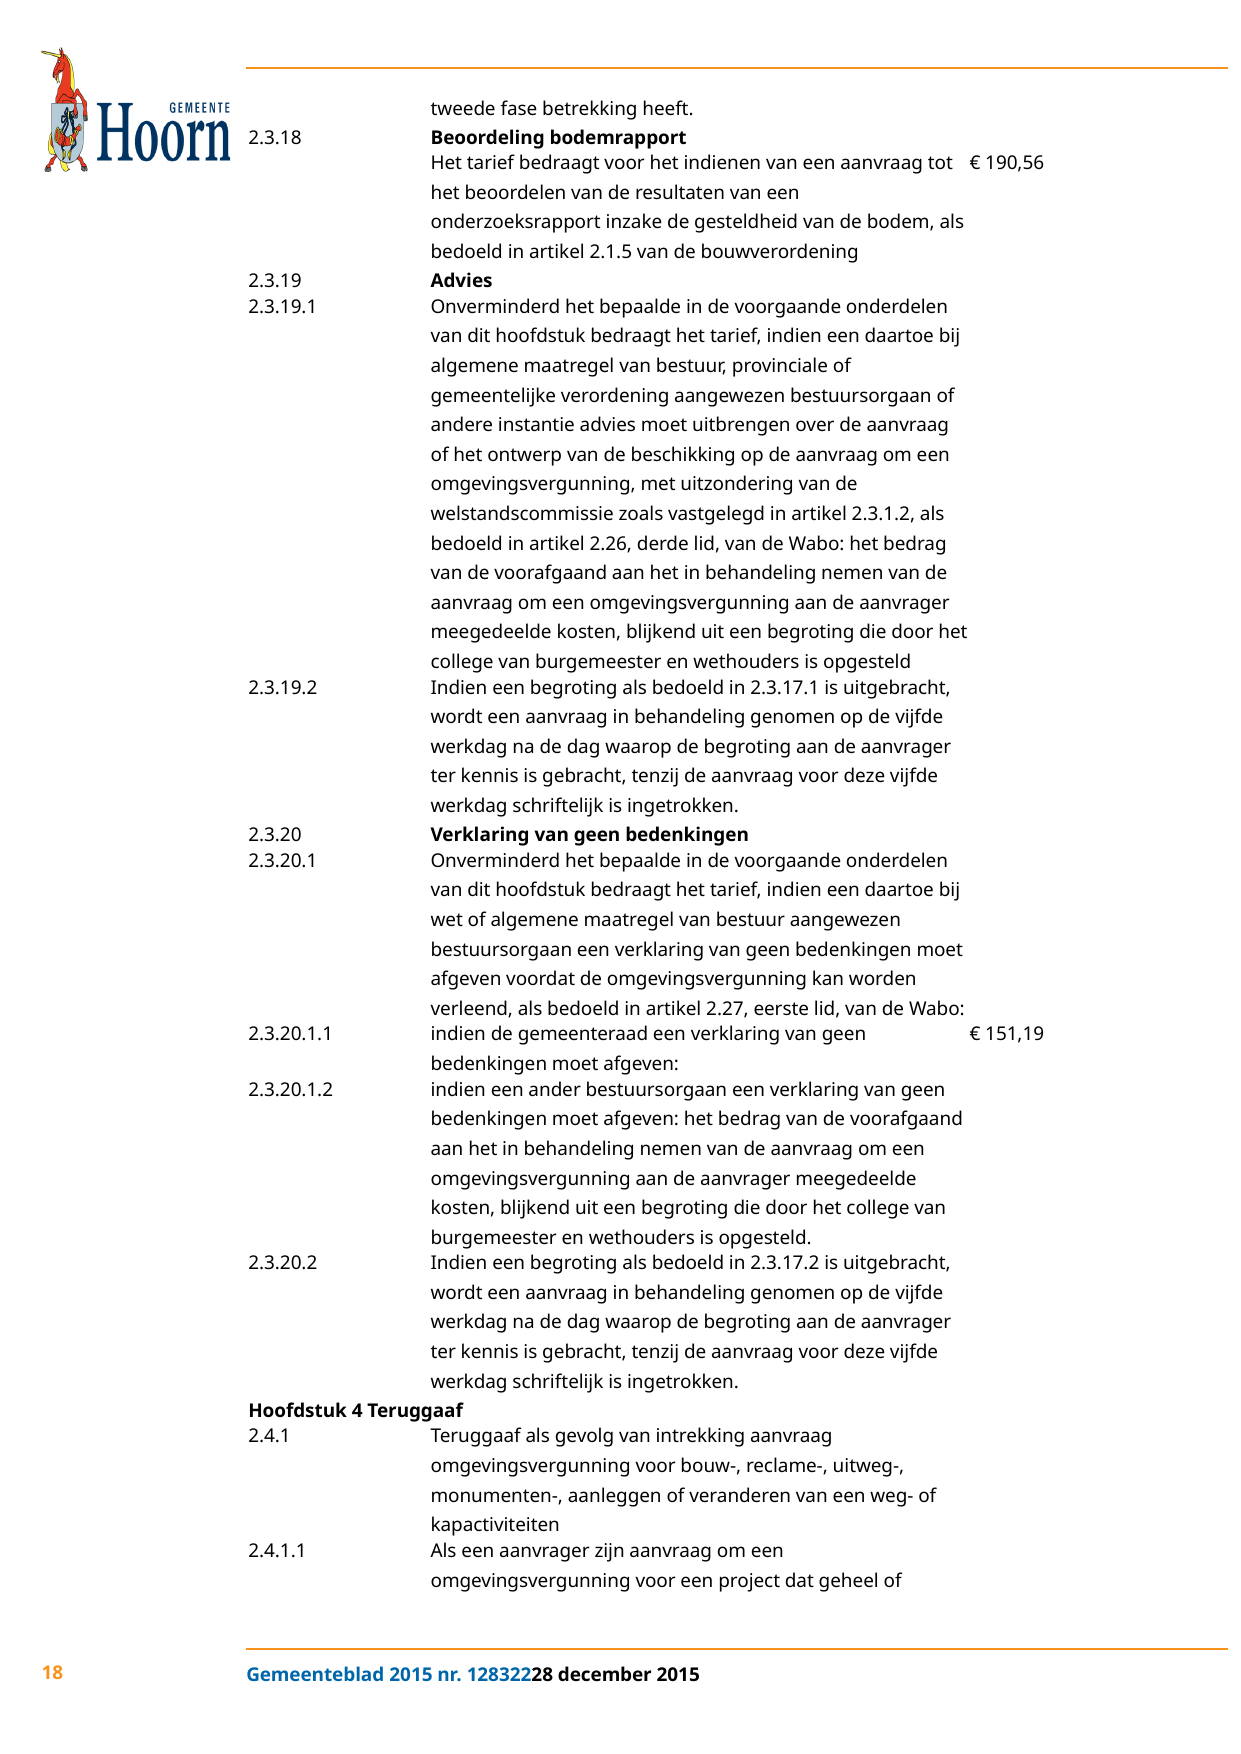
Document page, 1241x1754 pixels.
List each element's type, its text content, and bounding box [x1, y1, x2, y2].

table_cell 2.3.20.1 [248, 847, 430, 1021]
table_cell [969, 95, 1152, 121]
table_cell Als een aanvrager zijn aanvraag om een omgevingsvergunning voor een project dat geheel of [430, 1537, 969, 1592]
table_header 2.3.19 [248, 268, 430, 293]
table_cell [969, 1423, 1152, 1537]
table_cell Onverminderd het bepaalde in de voorgaande onderdelen van dit hoofdstuk bedraagt het tarief, indien een daartoe bij wet of algemene maatregel van bestuur aangewezen bestuursorgaan een verklaring van geen bedenkingen moet afgeven voordat de omgevingsvergunning kan worden verleend, als bedoeld in artikel 2.27, eerste lid, van de Wabo: [430, 847, 969, 1021]
table_cell Teruggaaf als gevolg van intrekking aanvraag omgevingsvergunning voor bouw-, reclame-, uitweg-, monumenten-, aanleggen of veranderen van een weg- of kapactiviteiten [430, 1423, 969, 1537]
table_cell indien een ander bestuursorgaan een verklaring van geen bedenkingen moet afgeven: het bedrag van de voorafgaand aan het in behandeling nemen van de aanvraag om een omgevingsvergunning aan de aanvrager meegedeelde kosten, blijkend uit een begroting die door het college van burgemeester en wethouders is opgesteld. [430, 1076, 969, 1249]
table_cell 2.3.19.1 [248, 293, 430, 674]
table_cell € 151,19 [969, 1021, 1152, 1076]
table_cell [248, 95, 430, 121]
table_cell indien de gemeenteraad een verklaring van geen bedenkingen moet afgeven: [430, 1021, 969, 1076]
table_header Advies [430, 268, 1152, 293]
table_cell [969, 1537, 1152, 1592]
table_cell Indien een begroting als bedoeld in 2.3.17.1 is uitgebracht, wordt een aanvraag in behandeling genomen op de vijfde werkdag na de dag waarop de begroting aan de aanvrager ter kennis is gebracht, tenzij de aanvraag voor deze vijfde werkdag schriftelijk is ingetrokken. [430, 674, 969, 818]
table_header Hoofdstuk 4 Teruggaaf [248, 1397, 1152, 1423]
table_cell [969, 1076, 1152, 1249]
table_cell [969, 293, 1152, 674]
picture [41, 47, 231, 172]
table_header Verklaring van geen bedenkingen [430, 821, 1152, 847]
table_cell [969, 1250, 1152, 1394]
table_cell 2.3.20.1.2 [248, 1076, 430, 1249]
table_cell 2.4.1.1 [248, 1537, 430, 1592]
table_header 2.3.20 [248, 821, 430, 847]
table_cell Indien een begroting als bedoeld in 2.3.17.2 is uitgebracht, wordt een aanvraag in behandeling genomen op de vijfde werkdag na de dag waarop de begroting aan de aanvrager ter kennis is gebracht, tenzij de aanvraag voor deze vijfde werkdag schriftelijk is ingetrokken. [430, 1250, 969, 1394]
table_header Beoordeling bodemrapport [430, 124, 1152, 149]
table_cell [969, 847, 1152, 1021]
table_cell 2.3.19.2 [248, 674, 430, 818]
table_header 2.3.18 [248, 124, 430, 149]
table_cell 2.3.20.1.1 [248, 1021, 430, 1076]
table_cell tweede fase betrekking heeft. [430, 95, 969, 121]
table_cell 2.3.20.2 [248, 1250, 430, 1394]
table_cell [969, 674, 1152, 818]
table_cell Onverminderd het bepaalde in de voorgaande onderdelen van dit hoofdstuk bedraagt het tarief, indien een daartoe bij algemene maatregel van bestuur, provinciale of gemeentelijke verordening aangewezen bestuursorgaan of andere instantie advies moet uitbrengen over de aanvraag of het ontwerp van de beschikking op de aanvraag om een omgevingsvergunning, met uitzondering van de welstandscommissie zoals vastgelegd in artikel 2.3.1.2, als bedoeld in artikel 2.26, derde lid, van de Wabo: het bedrag van de voorafgaand aan het in behandeling nemen van de aanvraag om een omgevingsvergunning aan de aanvrager meegedeelde kosten, blijkend uit een begroting die door het college van burgemeester en wethouders is opgesteld [430, 293, 969, 674]
table_cell Het tarief bedraagt voor het indienen van een aanvraag tot het beoordelen van de resultaten van een onderzoeksrapport inzake de gesteldheid van de bodem, als bedoeld in artikel 2.1.5 van de bouwverordening [430, 150, 969, 264]
table_cell 2.4.1 [248, 1423, 430, 1537]
table_cell [248, 150, 430, 264]
table_cell € 190,56 [969, 150, 1152, 264]
